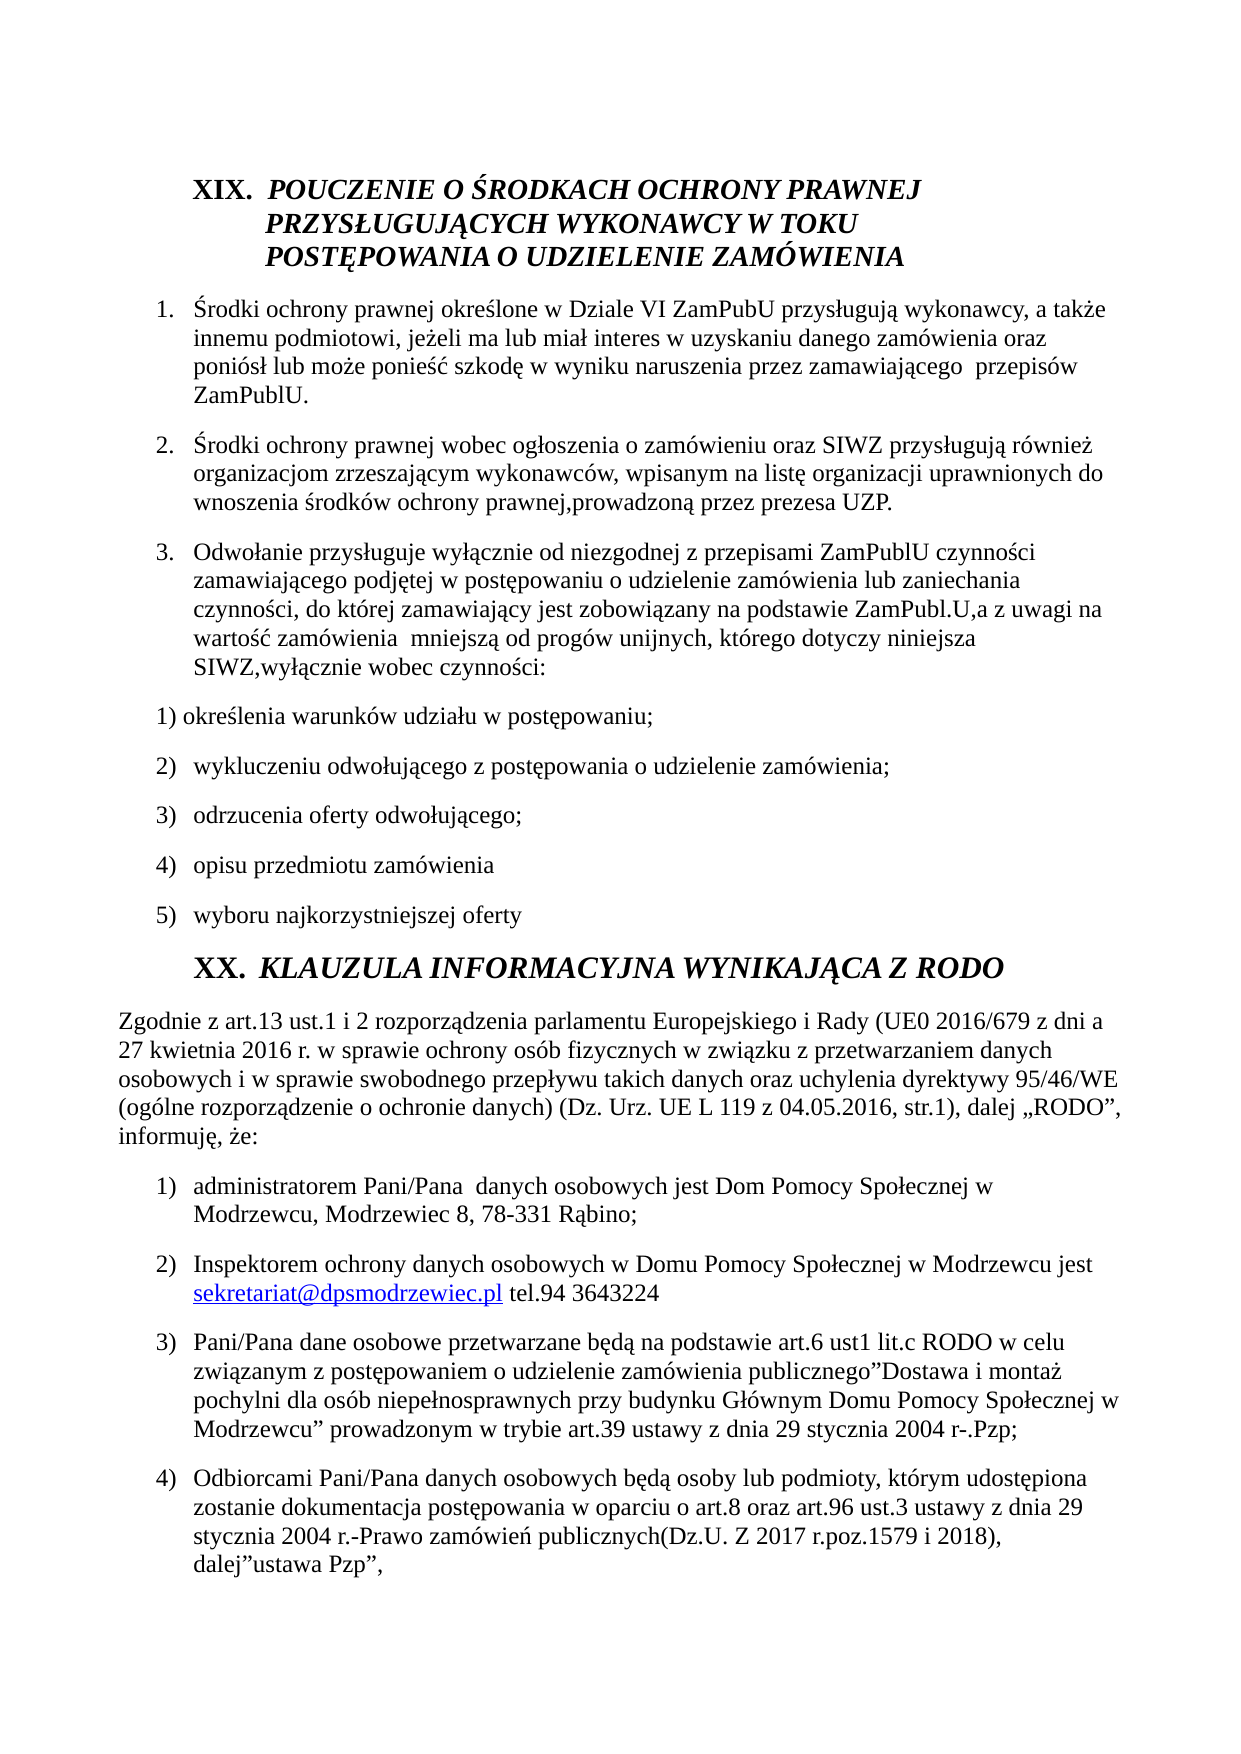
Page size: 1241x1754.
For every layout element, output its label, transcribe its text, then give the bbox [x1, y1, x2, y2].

subtitle wyboru najkorzystniejszej oferty [156, 900, 1122, 928]
subtitle Pani/Pana dane osobowe przetwarzane będą na podstawie art.6 ust1 lit.c RODO w celu związanym z postępowaniem o udzielenie zamówienia publicznego”Dostawa i montaż pochylni dla osób niepełnosprawnych przy budynku Głównym Domu Pomocy Społecznej w Modrzewcu” prowadzonym w trybie art.39 ustawy z dnia 29 stycznia 2004 r-.Pzp; [156, 1327, 1122, 1442]
subtitle Środki ochrony prawnej wobec ogłoszenia o zamówieniu oraz SIWZ przysługują również organizacjom zrzeszającym wykonawców, wpisanym na listę organizacji uprawnionych do wnoszenia środków ochrony prawnej,prowadzoną przez prezesa UZP. [156, 430, 1122, 516]
subtitle Środki ochrony prawnej określone w Dziale VI ZamPubU przysługują wykonawcy, a także innemu podmiotowi, jeżeli ma lub miał interes w uzyskaniu danego zamówienia oraz poniósł lub może ponieść szkodę w wyniku naruszenia przez zamawiającego przepisów ZamPublU. [156, 294, 1122, 409]
subtitle Odwołanie przysługuje wyłącznie od niezgodnej z przepisami ZamPublU czynności zamawiającego podjętej w postępowaniu o udzielenie zamówienia lub zaniechania czynności, do której zamawiający jest zobowiązany na podstawie ZamPubl.U,a z uwagi na wartość zamówienia mniejszą od progów unijnych, którego dotyczy niniejsza SIWZ,wyłącznie wobec czynności: [156, 537, 1122, 681]
subtitle Inspektorem ochrony danych osobowych w Domu Pomocy Społecznej w Modrzewcu jest sekretariat@dpsmodrzewiec.pl tel.94 3643224 [156, 1249, 1122, 1307]
subtitle Odbiorcami Pani/Pana danych osobowych będą osoby lub podmioty, którym udostępiona zostanie dokumentacja postępowania w oparciu o art.8 oraz art.96 ust.3 ustawy z dnia 29 stycznia 2004 r.-Prawo zamówień publicznych(Dz.U. Z 2017 r.poz.1579 i 2018), dalej”ustawa Pzp”, [156, 1463, 1122, 1578]
subtitle XX. KLAUZULA INFORMACYJNA WYNIKAJĄCA Z RODO [156, 949, 1122, 985]
subtitle wykluczeniu odwołującego z postępowania o udzielenie zamówienia; [156, 751, 1122, 780]
subtitle Zgodnie z art.13 ust.1 i 2 rozporządzenia parlamentu Europejskiego i Rady (UE0 2016/679 z dni a 27 kwietnia 2016 r. w sprawie ochrony osób fizycznych w związku z przetwarzaniem danych osobowych i w sprawie swobodnego przepływu takich danych oraz uchylenia dyrektywy 95/46/WE (ogólne rozporządzenie o ochronie danych) (Dz. Urz. UE L 119 z 04.05.2016, str.1), dalej „RODO”, informuję, że: [118, 1006, 1122, 1150]
subtitle XIX. POUCZENIE O ŚRODKACH OCHRONY PRAWNEJ PRZYSŁUGUJĄCYCH WYKONAWCY W TOKU POSTĘPOWANIA O UDZIELENIE ZAMÓWIENIA [118, 172, 1122, 273]
subtitle opisu przedmiotu zamówienia [156, 850, 1122, 879]
subtitle administratorem Pani/Pana danych osobowych jest Dom Pomocy Społecznej w Modrzewcu, Modrzewiec 8, 78-331 Rąbino; [156, 1171, 1122, 1228]
subtitle odrzucenia oferty odwołującego; [156, 801, 1122, 829]
subtitle 1) określenia warunków udziału w postępowaniu; [118, 701, 1122, 730]
